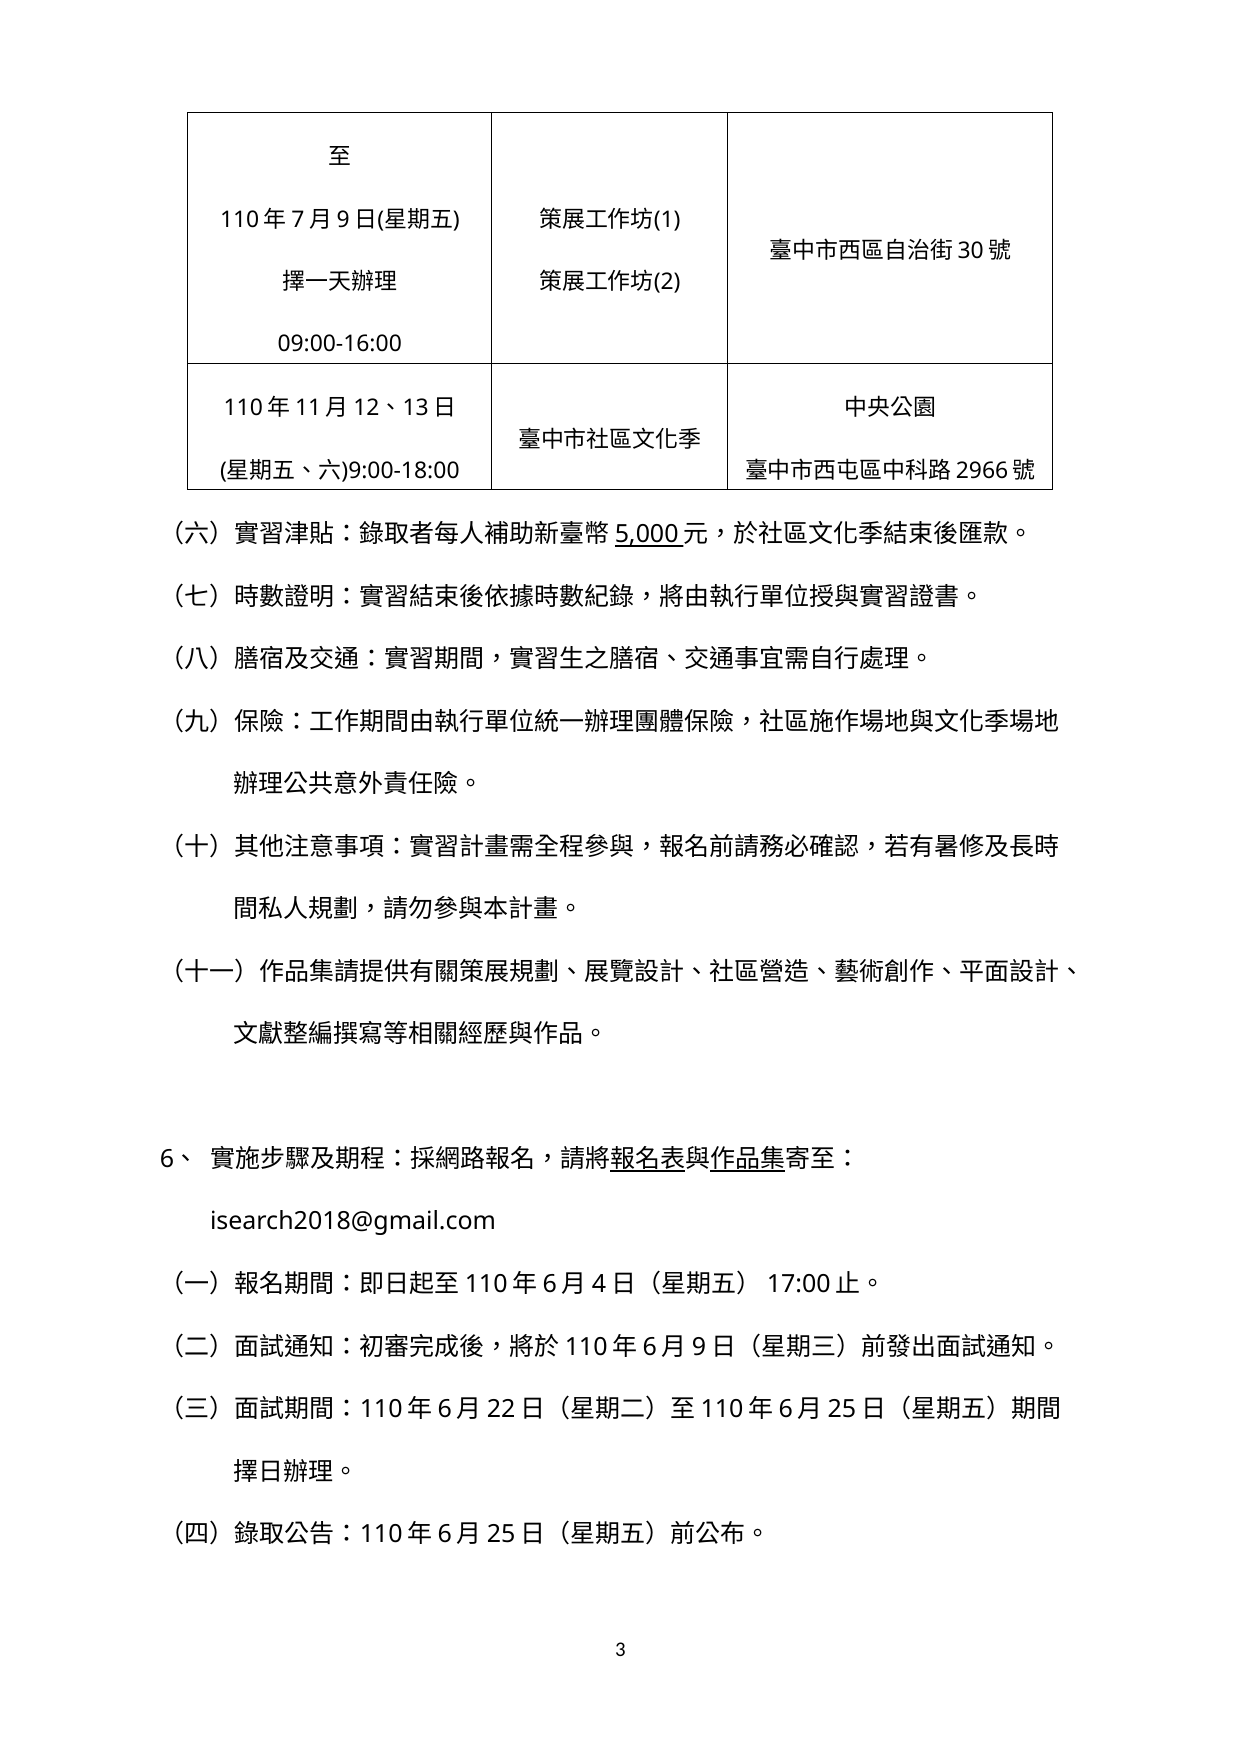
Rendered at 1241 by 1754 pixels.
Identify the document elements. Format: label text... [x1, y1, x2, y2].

table_cell 110年11月12、13日 (星期五、六)9:00-18:00 [188, 364, 491, 489]
text （十一）作品集請提供有關策展規劃、展覽設計、社區營造、藝術創作、平面設計、文獻整編撰寫等相關經歷與作品。 [159, 928, 1081, 1053]
text （二）面試通知：初審完成後，將於110年6月9日（星期三）前發出面試通知。 [159, 1303, 1081, 1365]
text （八）膳宿及交通：實習期間，實習生之膳宿、交通事宜需自行處理。 [159, 615, 1081, 678]
text （三）面試期間：110年6月22日（星期二）至110年6月25日（星期五）期間擇日辦理。 [159, 1365, 1081, 1490]
text （七）時數證明：實習結束後依據時數紀錄，將由執行單位授與實習證書。 [159, 553, 1081, 615]
list 實施步驟及期程：採網路報名，請將報名表與作品集寄至：isearch2018@gmail.com [159, 1115, 1081, 1240]
table_cell 策展工作坊(1) 策展工作坊(2) [492, 113, 727, 363]
text （十）其他注意事項：實習計畫需全程參與，報名前請務必確認，若有暑修及長時間私人規劃，請勿參與本計畫。 [159, 803, 1081, 928]
table_cell 臺中市社區文化季 [492, 364, 727, 489]
text （一）報名期間：即日起至110年6月4日（星期五） 17:00止。 [159, 1240, 1081, 1303]
text （四）錄取公告：110年6月25日（星期五）前公布。 [159, 1490, 1081, 1553]
table_cell 至 110年7月9日(星期五) 擇一天辦理 09:00-16:00 [188, 113, 491, 363]
text （六）實習津貼：錄取者每人補助新臺幣5,000元，於社區文化季結束後匯款。 [159, 490, 1081, 553]
table_cell 中央公園 臺中市西屯區中科路2966號 [728, 364, 1052, 489]
text （九）保險：工作期間由執行單位統一辦理團體保險，社區施作場地與文化季場地辦理公共意外責任險。 [159, 678, 1081, 803]
table_cell 臺中市西區自治街30號 [728, 113, 1052, 363]
